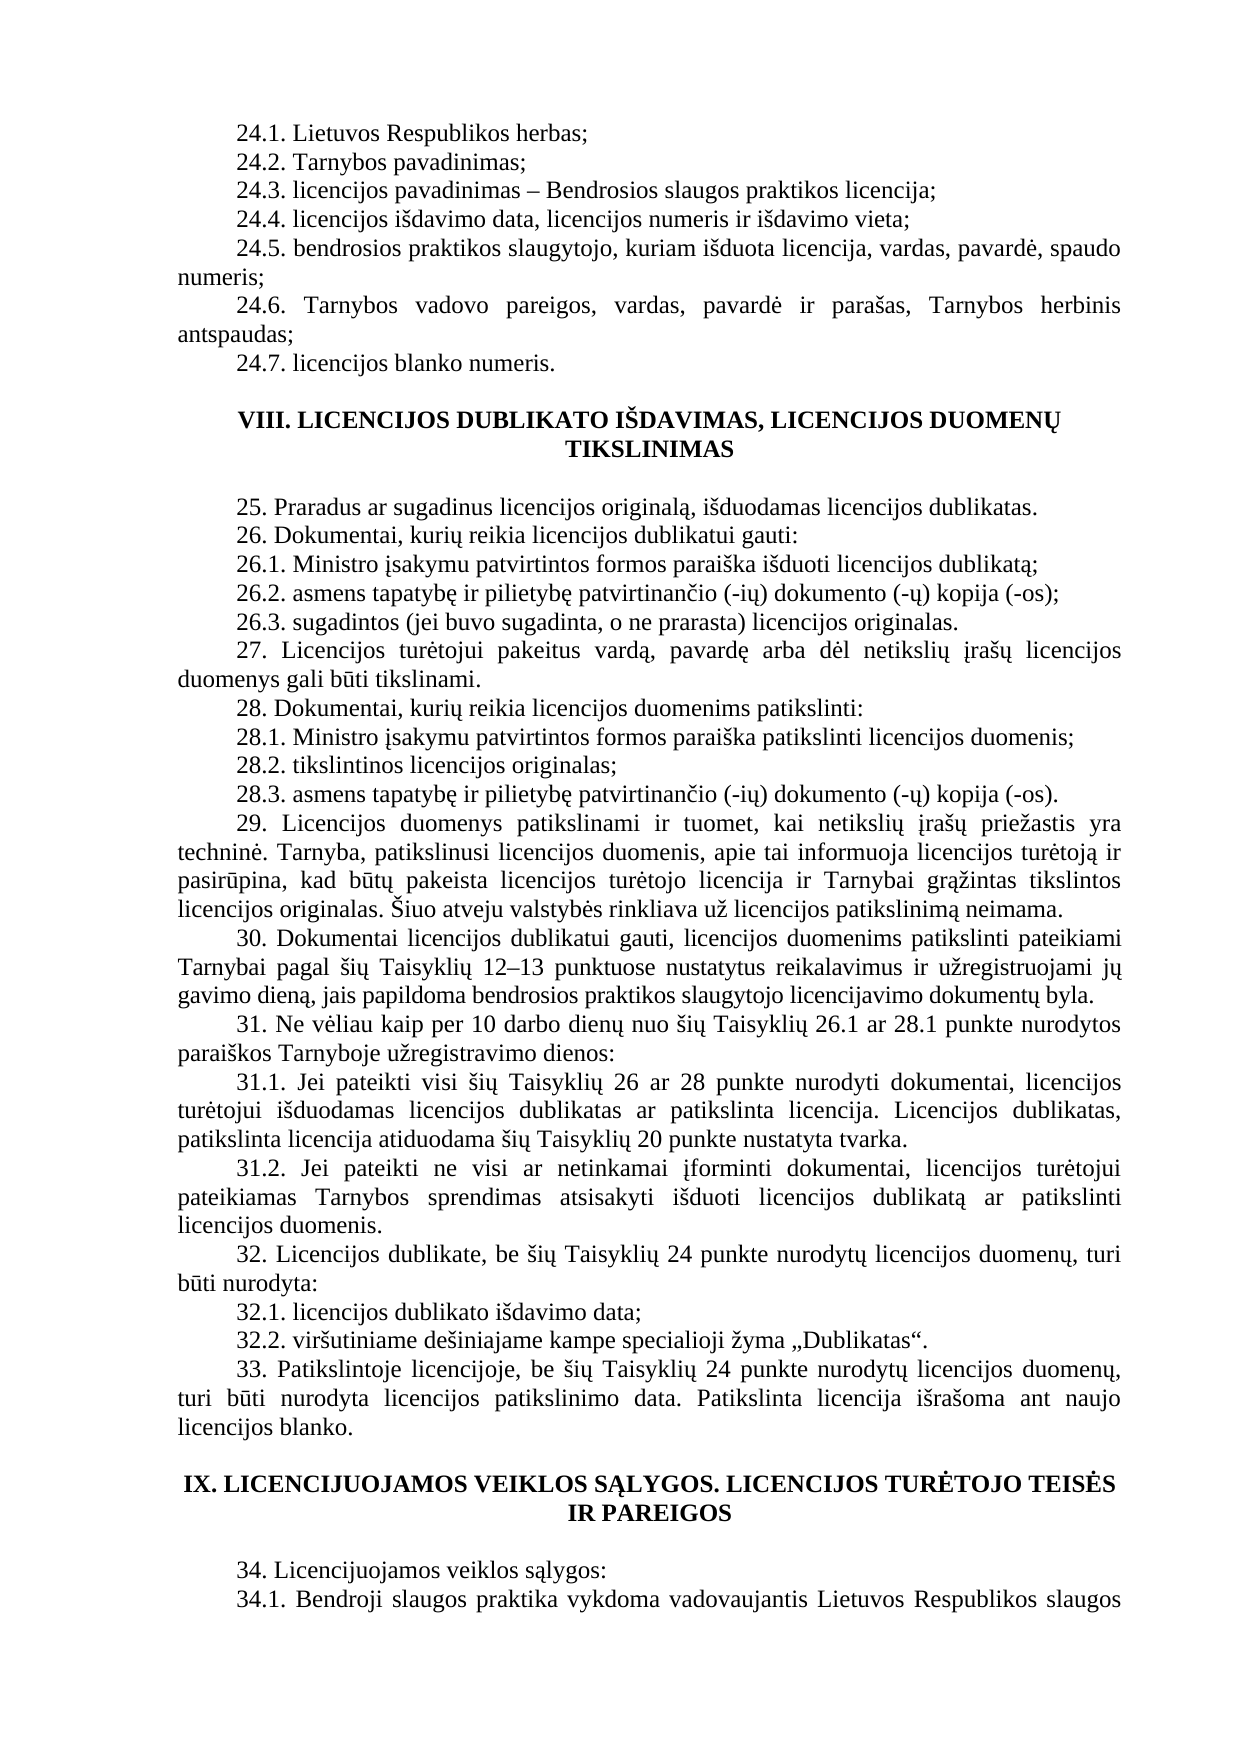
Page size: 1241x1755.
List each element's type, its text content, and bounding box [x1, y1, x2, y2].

text 26. Dokumentai, kurių reikia licencijos dublikatui gauti: [177, 521, 1122, 549]
text 27. Licencijos turėtojui pakeitus vardą, pavardę arba dėl netikslių įrašų licencijos duomenys gali būti tikslinami. [177, 636, 1122, 693]
text 28.2. tikslintinos licencijos originalas; [177, 751, 1122, 779]
text 24.3. licencijos pavadinimas – Bendrosios slaugos praktikos licencija; [177, 176, 1122, 204]
text 28.3. asmens tapatybę ir pilietybę patvirtinančio (-ių) dokumento (-ų) kopija (-os). [177, 779, 1122, 808]
text 25. Praradus ar sugadinus licencijos originalą, išduodamas licencijos dublikatas. [177, 492, 1122, 521]
text VIII. LICENCIJOS DUBLIKATO IŠDAVIMAS, LICENCIJOS DUOMENŲ TIKSLINIMAS [177, 406, 1122, 463]
text 32.2. viršutiniame dešiniajame kampe specialioji žyma „Dublikatas“. [177, 1326, 1122, 1354]
text 26.1. Ministro įsakymu patvirtintos formos paraiška išduoti licencijos dublikatą; [177, 549, 1122, 578]
text 24.6. Tarnybos vadovo pareigos, vardas, pavardė ir parašas, Tarnybos herbinis antspaudas; [177, 291, 1122, 348]
text 32. Licencijos dublikate, be šių Taisyklių 24 punkte nurodytų licencijos duomenų, turi būti nurodyta: [177, 1239, 1122, 1297]
text 31.1. Jei pateikti visi šių Taisyklių 26 ar 28 punkte nurodyti dokumentai, licencijos turėtojui išduodamas licencijos dublikatas ar patikslinta licencija. Licencijos dublikatas, patikslinta licencija atiduodama šių Taisyklių 20 punkte nustatyta tvarka. [177, 1067, 1122, 1153]
text IX. LICENCIJUOJAMOS VEIKLOS SĄLYGOS. LICENCIJOS TURĖTOJO TEISĖS IR PAREIGOS [177, 1469, 1122, 1527]
text 32.1. licencijos dublikato išdavimo data; [177, 1297, 1122, 1326]
text 30. Dokumentai licencijos dublikatui gauti, licencijos duomenims patikslinti pateikiami Tarnybai pagal šių Taisyklių 12–13 punktuose nustatytus reikalavimus ir užregistruojami jų gavimo dieną, jais papildoma bendrosios praktikos slaugytojo licencijavimo dokumentų byla. [177, 923, 1122, 1009]
text 26.3. sugadintos (jei buvo sugadinta, o ne prarasta) licencijos originalas. [177, 607, 1122, 636]
text 24.1. Lietuvos Respublikos herbas; [177, 118, 1122, 147]
text 31. Ne vėliau kaip per 10 darbo dienų nuo šių Taisyklių 26.1 ar 28.1 punkte nurodytos paraiškos Tarnyboje užregistravimo dienos: [177, 1009, 1122, 1067]
text 34.1. Bendroji slaugos praktika vykdoma vadovaujantis Lietuvos Respublikos slaugos [177, 1584, 1122, 1613]
text 31.2. Jei pateikti ne visi ar netinkamai įforminti dokumentai, licencijos turėtojui pateikiamas Tarnybos sprendimas atsisakyti išduoti licencijos dublikatą ar patikslinti licencijos duomenis. [177, 1153, 1122, 1239]
text 34. Licencijuojamos veiklos sąlygos: [177, 1556, 1122, 1584]
text 29. Licencijos duomenys patikslinami ir tuomet, kai netikslių įrašų priežastis yra techninė. Tarnyba, patikslinusi licencijos duomenis, apie tai informuoja licencijos turėtoją ir pasirūpina, kad būtų pakeista licencijos turėtojo licencija ir Tarnybai grąžintas tikslintos licencijos originalas. Šiuo atveju valstybės rinkliava už licencijos patikslinimą neimama. [177, 808, 1122, 923]
text 24.5. bendrosios praktikos slaugytojo, kuriam išduota licencija, vardas, pavardė, spaudo numeris; [177, 233, 1122, 291]
text 24.4. licencijos išdavimo data, licencijos numeris ir išdavimo vieta; [177, 204, 1122, 233]
text 28.1. Ministro įsakymu patvirtintos formos paraiška patikslinti licencijos duomenis; [177, 722, 1122, 751]
text 26.2. asmens tapatybę ir pilietybę patvirtinančio (-ių) dokumento (-ų) kopija (-os); [177, 578, 1122, 607]
text 28. Dokumentai, kurių reikia licencijos duomenims patikslinti: [177, 693, 1122, 722]
text 33. Patikslintoje licencijoje, be šių Taisyklių 24 punkte nurodytų licencijos duomenų, turi būti nurodyta licencijos patikslinimo data. Patikslinta licencija išrašoma ant naujo licencijos blanko. [177, 1354, 1122, 1441]
text 24.7. licencijos blanko numeris. [177, 348, 1122, 377]
text 24.2. Tarnybos pavadinimas; [177, 147, 1122, 176]
